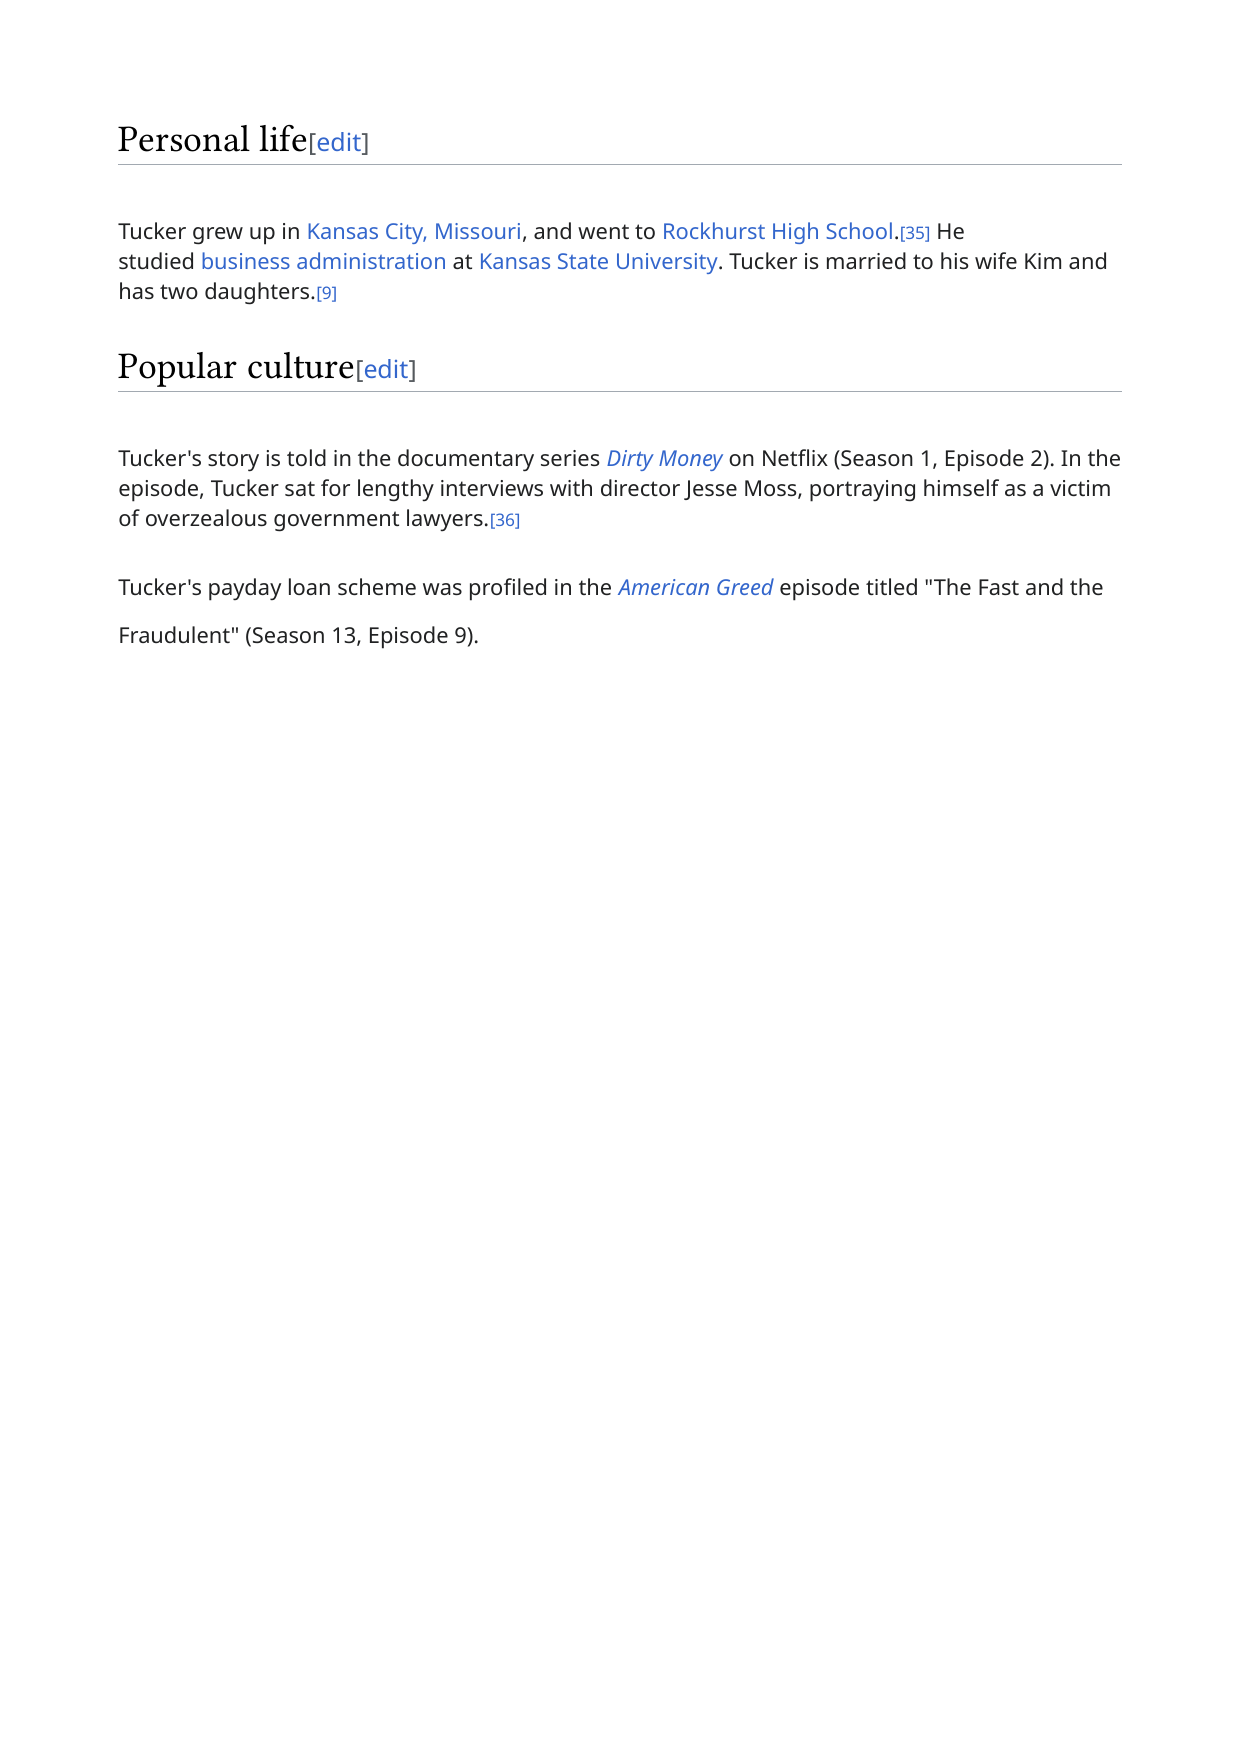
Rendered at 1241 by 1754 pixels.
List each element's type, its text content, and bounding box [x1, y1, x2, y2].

text Tucker grew up in Kansas City, Missouri, and went to Rockhurst High School.[35] He studied business administration at Kansas State University. Tucker is married to his wife Kim and has two daughters.[9] [118, 216, 1122, 306]
text Tucker's story is told in the documentary series Dirty Money on Netflix (Season 1, Episode 2). In the episode, Tucker sat for lengthy interviews with director Jesse Moss, portraying himself as a victim of overzealous government lawyers.[36] [118, 443, 1122, 533]
subtitle Personal life[edit] [118, 118, 1122, 164]
text Tucker's payday loan scheme was profiled in the American Greed episode titled "The Fast and the Fraudulent" (Season 13, Episode 9). [118, 572, 1122, 650]
subtitle Popular culture[edit] [118, 345, 1122, 391]
